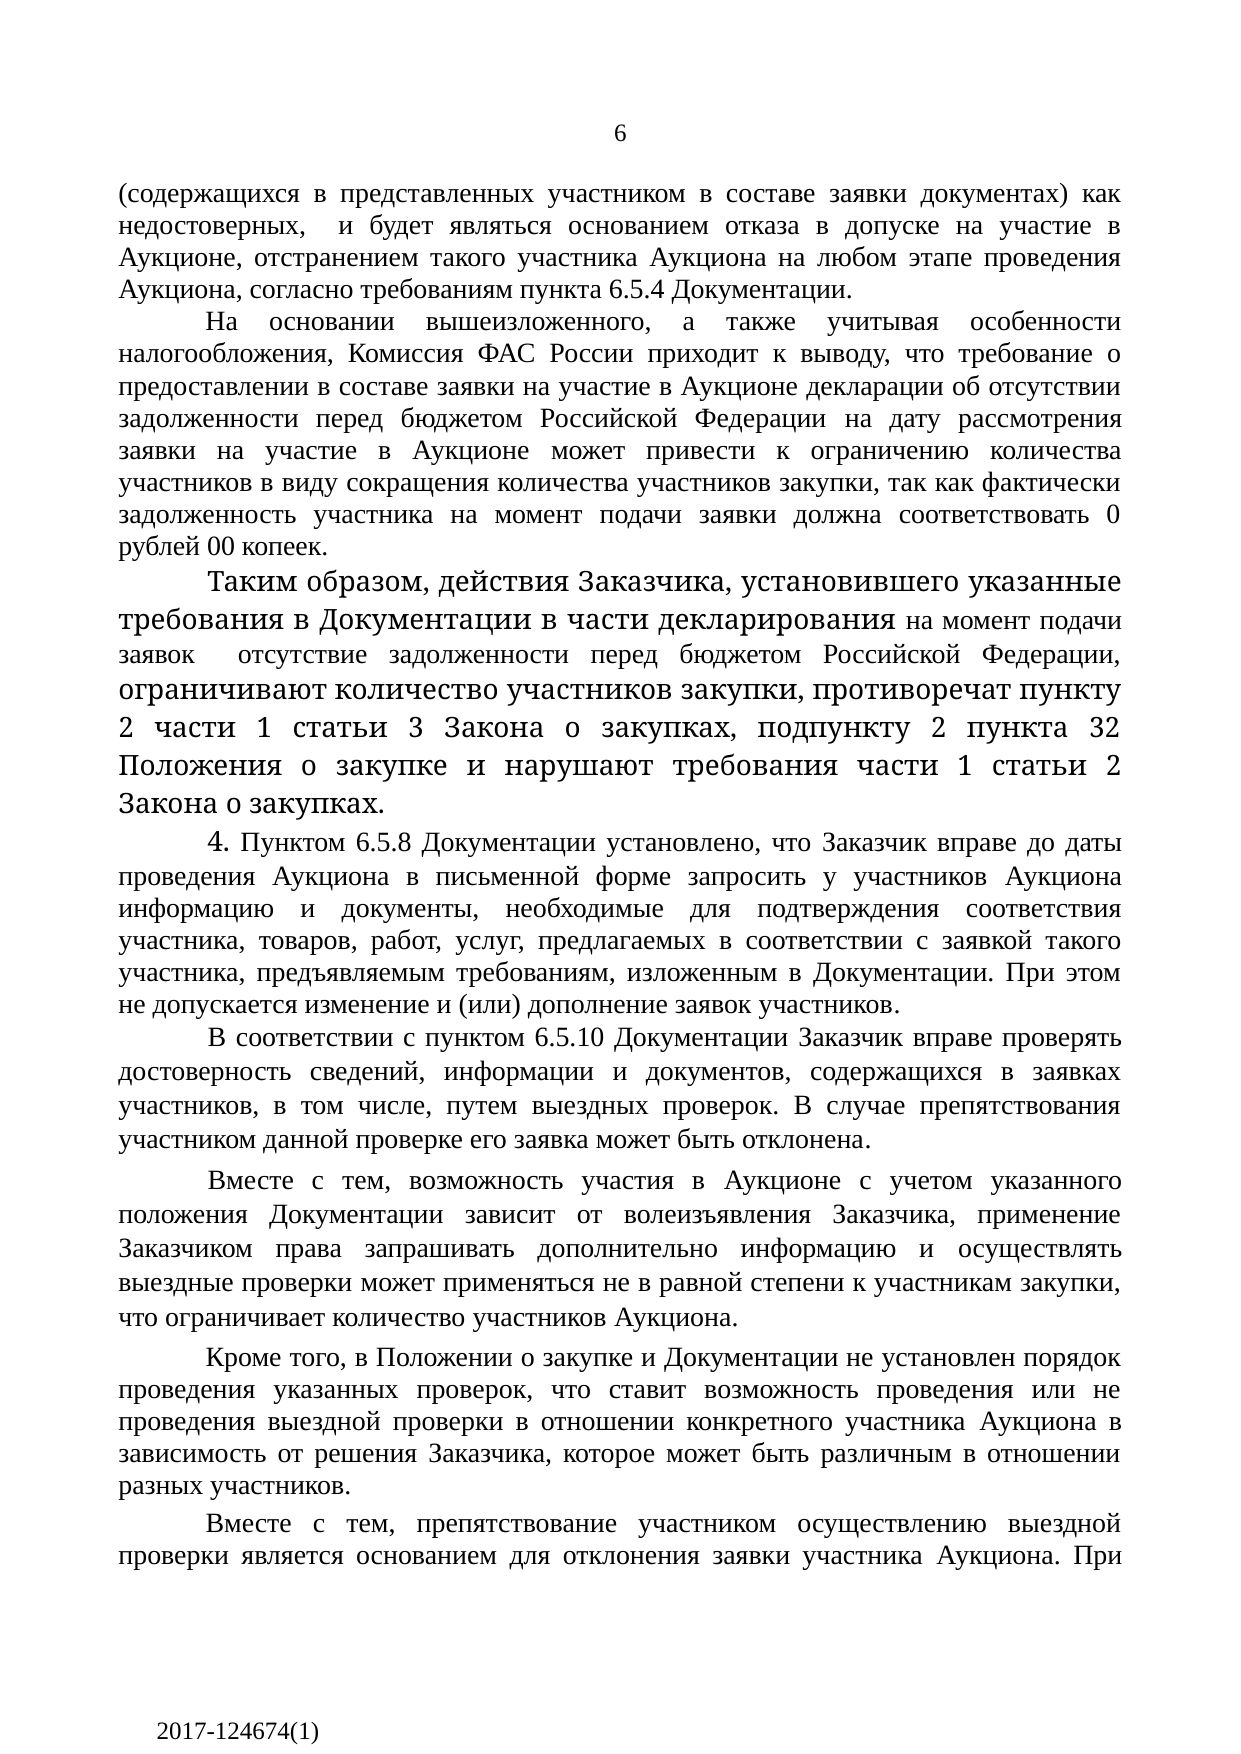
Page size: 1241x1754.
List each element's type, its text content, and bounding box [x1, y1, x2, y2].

text Таким образом, действия Заказчика, установившего указанные требования в Документации в части декларирования на момент подачи заявок отсутствие задолженности перед бюджетом Российской Федерации, ограничивают количество участников закупки, противоречат пункту 2 части 1 статьи 3 Закона о закупках, подпункту 2 пункта 32 Положения о закупке и нарушают требования части 1 статьи 2 Закона о закупках. [118, 561, 1122, 822]
text Кроме того, в Положении о закупке и Документации не установлен порядок проведения указанных проверок, что ставит возможность проведения или не проведения выездной проверки в отношении конкретного участника Аукциона в зависимость от решения Заказчика, которое может быть различным в отношении разных участников. [118, 1340, 1122, 1501]
text На основании вышеизложенного, а также учитывая особенности налогообложения, Комиссия ФАС России приходит к выводу, что требование о предоставлении в составе заявки на участие в Аукционе декларации об отсутствии задолженности перед бюджетом Российской Федерации на дату рассмотрения заявки на участие в Аукционе может привести к ограничению количества участников в виду сокращения количества участников закупки, так как фактически задолженность участника на момент подачи заявки должна соответствовать 0 рублей 00 копеек. [118, 305, 1122, 561]
text В соответствии с пунктом 6.5.10 Документации Заказчик вправе проверять достоверность сведений, информации и документов, содержащихся в заявках участников, в том числе, путем выездных проверок. В случае препятствования участником данной проверке его заявка может быть отклонена. [118, 1020, 1122, 1155]
text Вместе с тем, препятствование участником осуществлению выездной проверки является основанием для отклонения заявки участника Аукциона. При [118, 1507, 1122, 1571]
text Вместе с тем, возможность участия в Аукционе с учетом указанного положения Документации зависит от волеизъявления Заказчика, применение Заказчиком права запрашивать дополнительно информацию и осуществлять выездные проверки может применяться не в равной степени к участникам закупки, что ограничивает количество участников Аукциона. [118, 1163, 1122, 1332]
text (содержащихся в представленных участником в составе заявки документах) как недостоверных, и будет являться основанием отказа в допуске на участие в Аукционе, отстранением такого участника Аукциона на любом этапе проведения Аукциона, согласно требованиям пункта 6.5.4 Документации. [118, 176, 1122, 305]
text 4. Пунктом 6.5.8 Документации установлено, что Заказчик вправе до даты проведения Аукциона в письменной форме запросить у участников Аукциона информацию и документы, необходимые для подтверждения соответствия участника, товаров, работ, услуг, предлагаемых в соответствии с заявкой такого участника, предъявляемым требованиям, изложенным в Документации. При этом не допускается изменение и (или) дополнение заявок участников. [118, 822, 1122, 1020]
